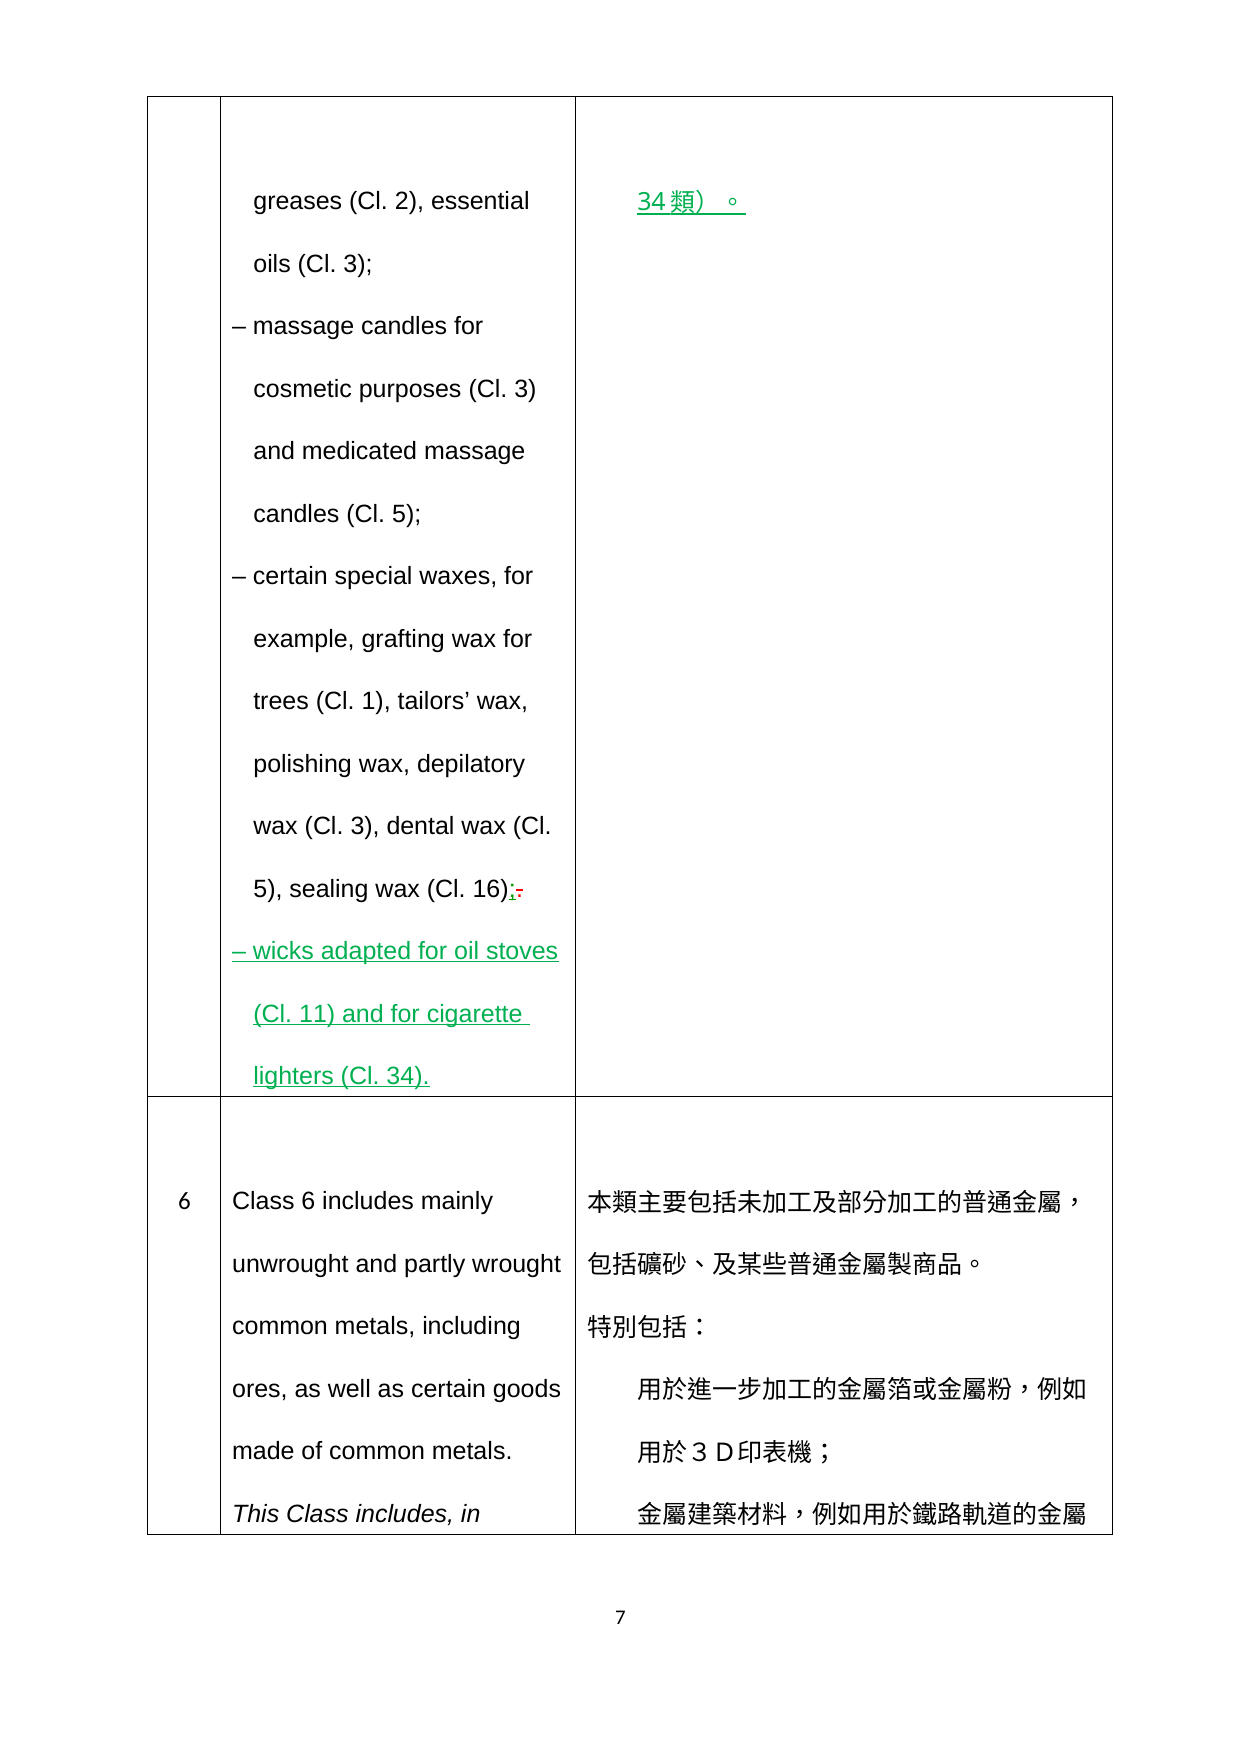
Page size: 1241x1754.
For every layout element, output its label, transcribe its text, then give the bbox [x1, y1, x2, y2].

table_cell 34類）。 [576, 97, 1112, 1096]
table_cell [148, 97, 220, 1096]
table_cell 6 [148, 1097, 220, 1534]
table_cell greases (Cl. 2), essential oils (Cl. 3); – massage candles for cosmetic purposes (Cl. 3) and medicated massage candles (Cl. 5); – certain special waxes, for example, grafting wax for trees (Cl. 1), tailors’ wax, polishing wax, depilatory wax (Cl. 3), dental wax (Cl. 5), sealing wax (Cl. 16);. – wicks adapted for oil stoves (Cl. 11) and for cigarette lighters (Cl. 34). [221, 97, 575, 1096]
table_cell 本類主要包括未加工及部分加工的普通金屬，包括礦砂、及某些普通金屬製商品。 特別包括： 用於進一步加工的金屬箔或金屬粉，例如用於３Ｄ印表機； 金屬建築材料，例如用於鐵路軌道的金屬 [576, 1097, 1112, 1534]
table_cell Class 6 includes mainly unwrought and partly wrought common metals, including ores, as well as certain goods made of common metals. This Class includes, in [221, 1097, 575, 1534]
